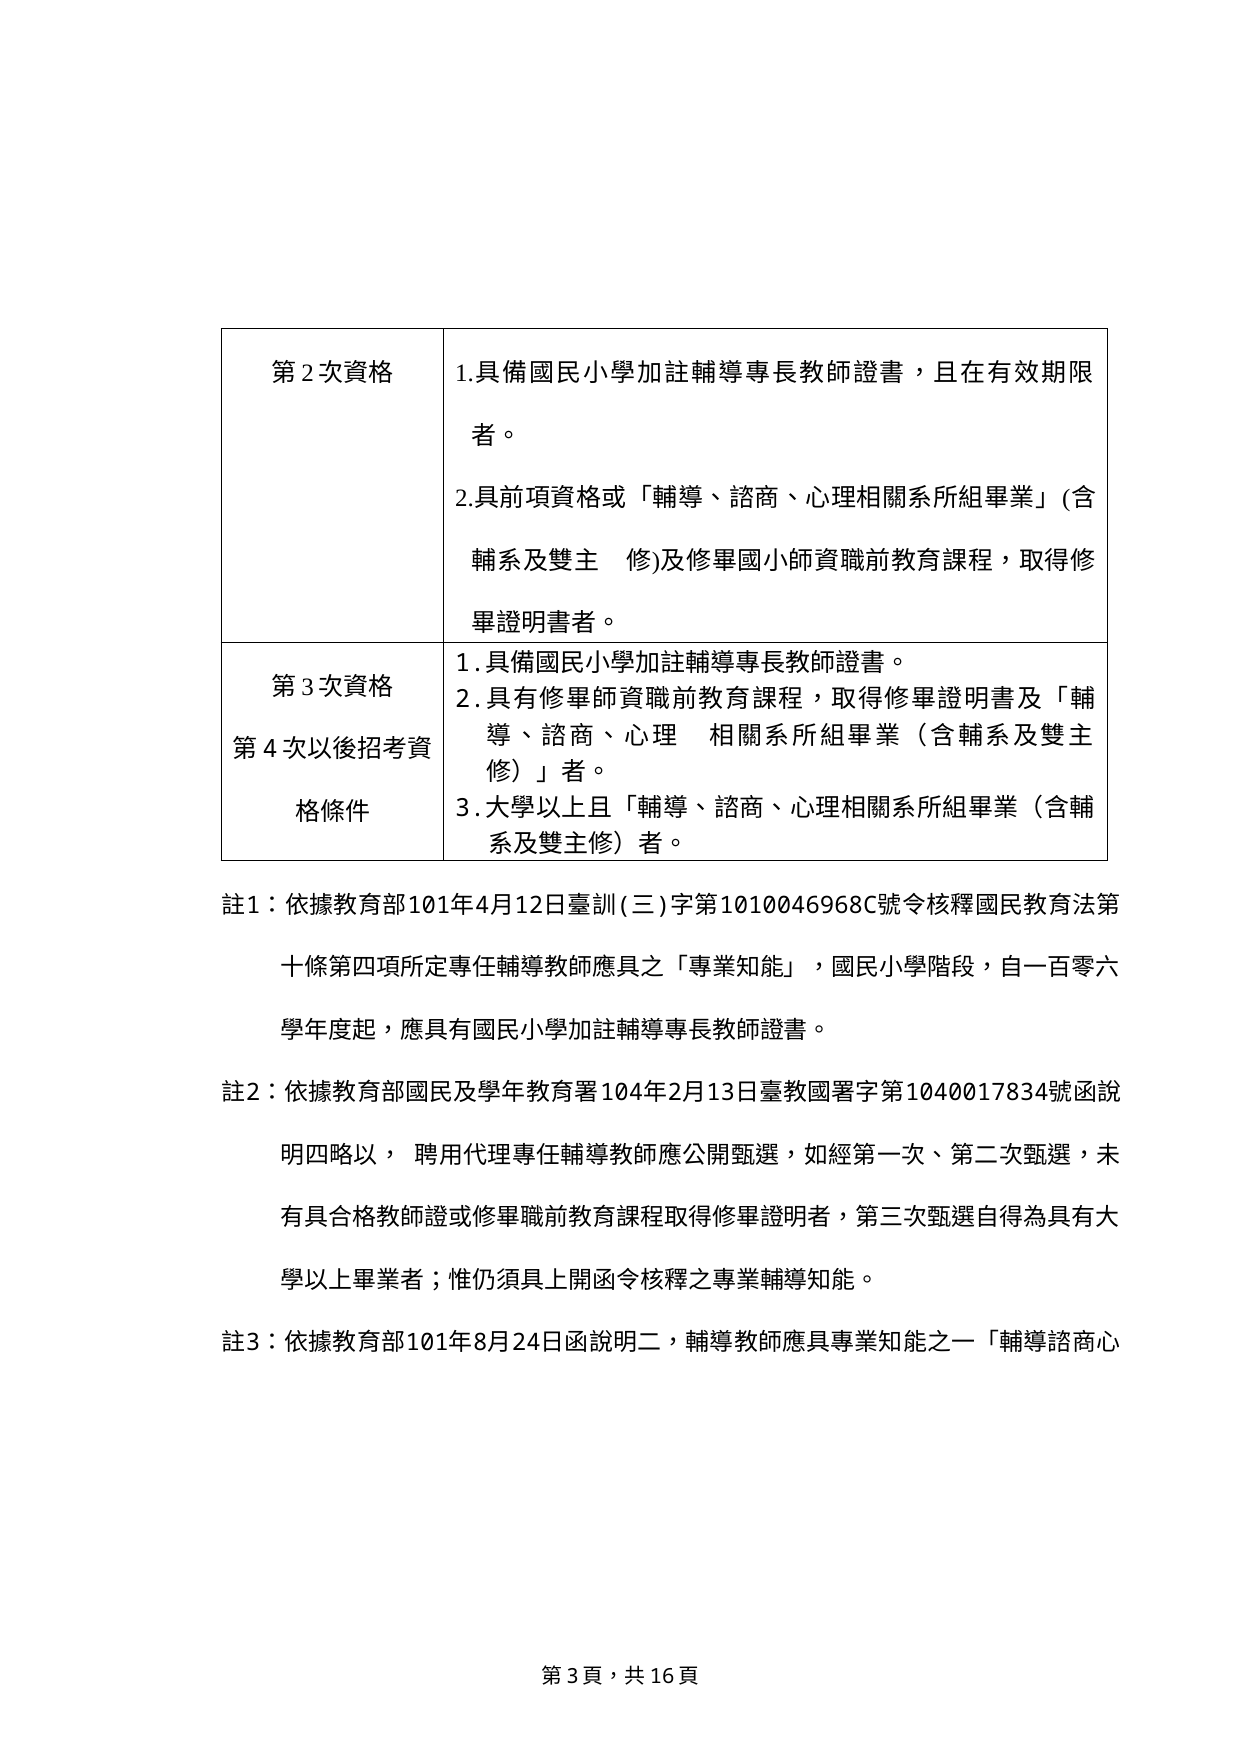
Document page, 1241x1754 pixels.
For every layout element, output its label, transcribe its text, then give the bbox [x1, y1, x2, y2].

table_cell 1.具備國民小學加註輔導專長教師證書，且在有效期限者。 2.具前項資格或「輔導、諮商、心理相關系所組畢業」(含輔系及雙主 修)及修畢國小師資職前教育課程，取得修畢證明書者。 [444, 329, 1107, 642]
table_cell 1.具備國民小學加註輔導專長教師證書。 2.具有修畢師資職前教育課程，取得修畢證明書及「輔導、諮商、心理 相關系所組畢業（含輔系及雙主修）」者。 3.大學以上且「輔導、諮商、心理相關系所組畢業（含輔系及雙主修）者。 [444, 643, 1107, 860]
text 註3：依據教育部101年8月24日函說明二，輔導教師應具專業知能之一「輔導諮商心 [221, 1299, 1122, 1361]
table_cell 第2次資格 [222, 329, 443, 642]
text 註2：依據教育部國民及學年教育署104年2月13日臺教國署字第1040017834號函說明四略以， 聘用代理專任輔導教師應公開甄選，如經第一次、第二次甄選，未有具合格教師證或修畢職前教育課程取得修畢證明者，第三次甄選自得為具有大學以上畢業者；惟仍須具上開函令核釋之專業輔導知能。 [221, 1049, 1122, 1299]
table_cell 第3次資格 第4次以後招考資 格條件 [222, 643, 443, 860]
text 註1：依據教育部101年4月12日臺訓(三)字第1010046968C號令核釋國民教育法第十條第四項所定專任輔導教師應具之「專業知能」，國民小學階段，自一百零六學年度起，應具有國民小學加註輔導專長教師證書。 [221, 861, 1122, 1049]
